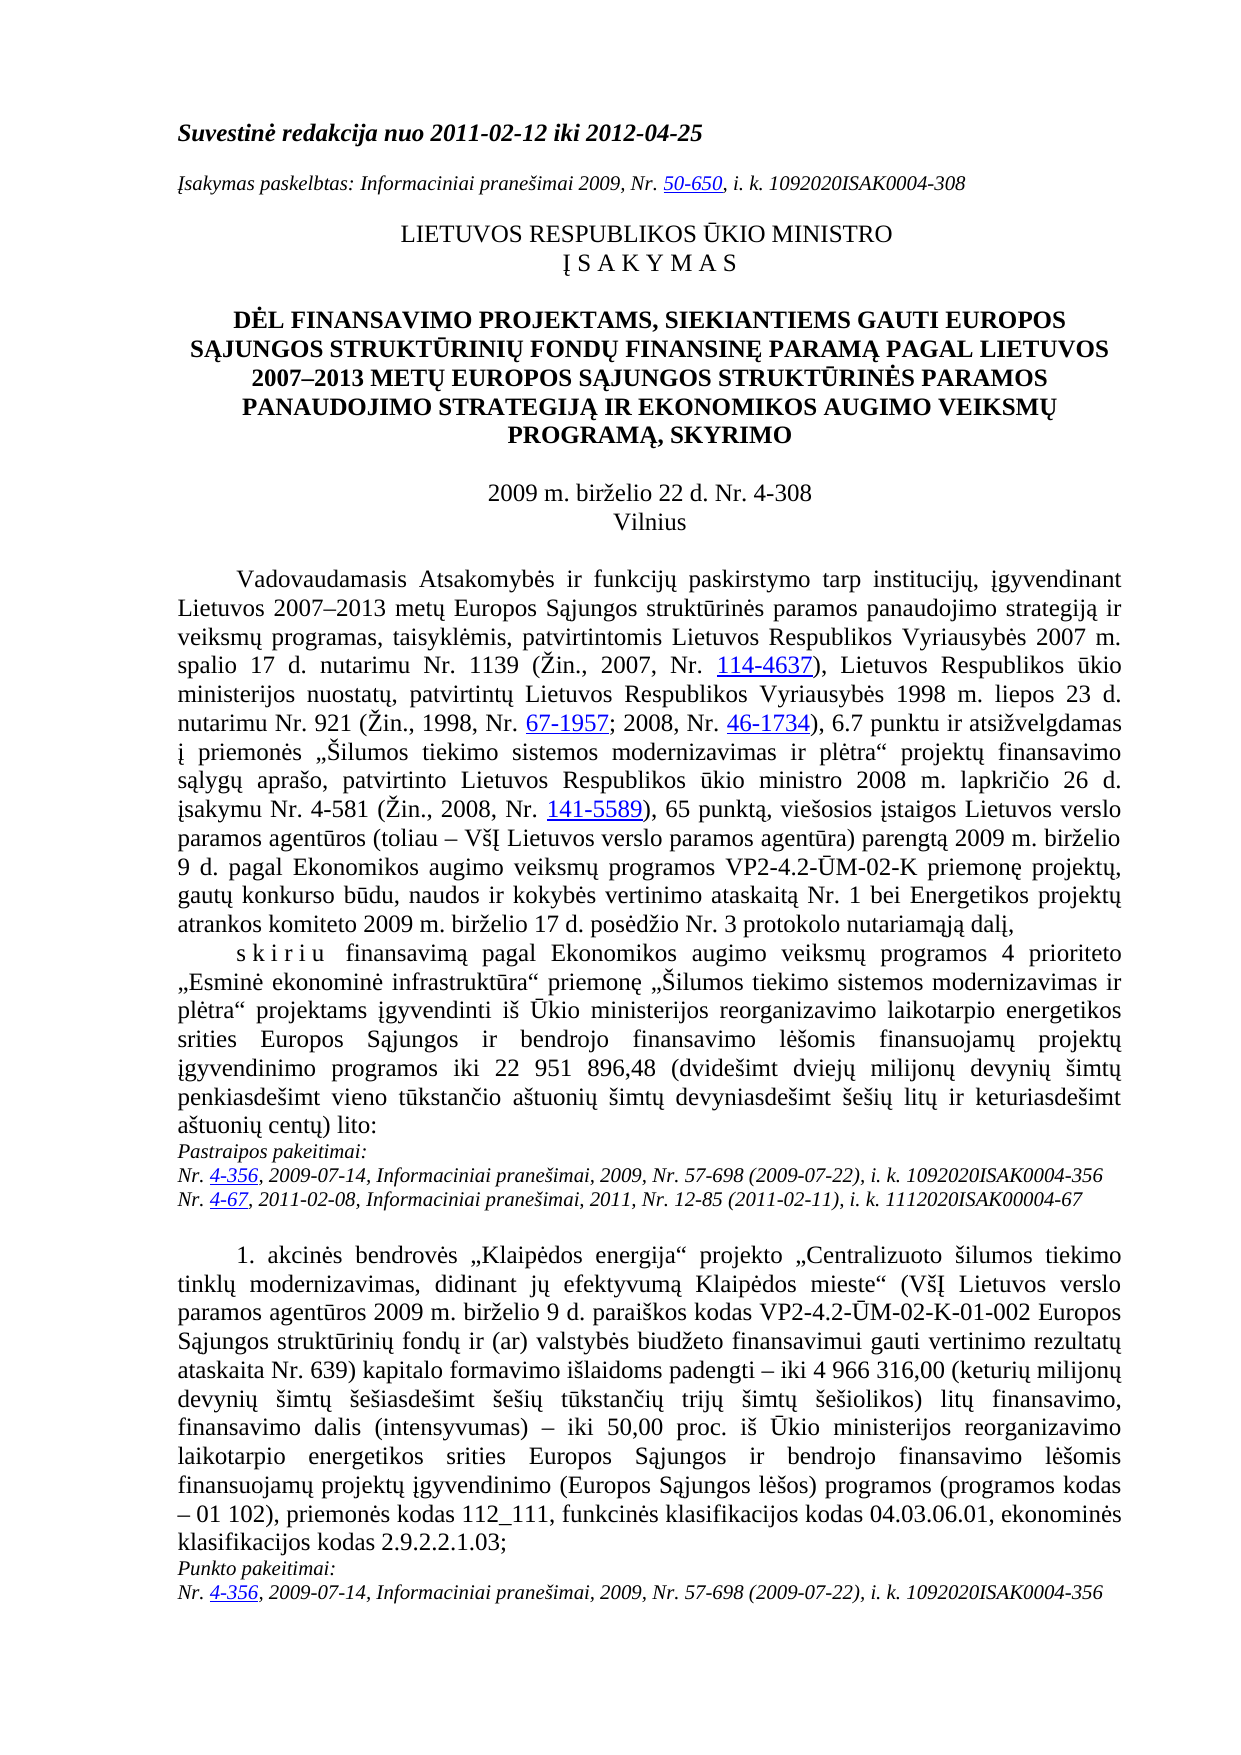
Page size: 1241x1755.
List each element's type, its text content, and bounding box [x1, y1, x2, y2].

text 1. akcinės bendrovės „Klaipėdos energija“ projekto „Centralizuoto šilumos tiekimo tinklų modernizavimas, didinant jų efektyvumą Klaipėdos mieste“ (VšĮ Lietuvos verslo paramos agentūros 2009 m. birželio 9 d. paraiškos kodas VP2-4.2-ŪM-02-K-01-002 Europos Sąjungos struktūrinių fondų ir (ar) valstybės biudžeto finansavimui gauti vertinimo rezultatų ataskaita Nr. 639) kapitalo formavimo išlaidoms padengti – iki 4 966 316,00 (keturių milijonų devynių šimtų šešiasdešimt šešių tūkstančių trijų šimtų šešiolikos) litų finansavimo, finansavimo dalis (intensyvumas) – iki 50,00 proc. iš Ūkio ministerijos reorganizavimo laikotarpio energetikos srities Europos Sąjungos ir bendrojo finansavimo lėšomis finansuojamų projektų įgyvendinimo (Europos Sąjungos lėšos) programos (programos kodas – 01 102), priemonės kodas 112_111, funkcinės klasifikacijos kodas 04.03.06.01, ekonominės klasifikacijos kodas 2.9.2.2.1.03; [177, 1240, 1122, 1556]
text ĮSAKYMAS [177, 248, 1122, 277]
text LIETUVOS RESPUBLIKOS ŪKIO MINISTRO [177, 219, 1122, 248]
text Nr. 4-356, 2009-07-14, Informaciniai pranešimai, 2009, Nr. 57-698 (2009-07-22), i. k. 1092020ISAK0004-356 [177, 1580, 1122, 1604]
text 2009 m. birželio 22 d. Nr. 4-308 [177, 478, 1122, 507]
text skiriu finansavimą pagal Ekonomikos augimo veiksmų programos 4 prioriteto „Esminė ekonominė infrastruktūra“ priemonę „Šilumos tiekimo sistemos modernizavimas ir plėtra“ projektams įgyvendinti iš Ūkio ministerijos reorganizavimo laikotarpio energetikos srities Europos Sąjungos ir bendrojo finansavimo lėšomis finansuojamų projektų įgyvendinimo programos iki 22 951 896,48 (dvidešimt dviejų milijonų devynių šimtų penkiasdešimt vieno tūkstančio aštuonių šimtų devyniasdešimt šešių litų ir keturiasdešimt aštuonių centų) lito: [177, 938, 1122, 1139]
text Pastraipos pakeitimai: [177, 1139, 1122, 1163]
text DĖL FINANSAVIMO PROJEKTAMS, SIEKIANTIEMS GAUTI EUROPOS SĄJUNGOS STRUKTŪRINIŲ FONDŲ FINANSINĘ PARAMĄ PAGAL LIETUVOS 2007–2013 METŲ EUROPOS SĄJUNGOS STRUKTŪRINĖS PARAMOS PANAUDOJIMO STRATEGIJĄ IR EKONOMIKOS AUGIMO VEIKSMŲ PROGRAMĄ, SKYRIMO [177, 305, 1122, 449]
text Nr. 4-67, 2011-02-08, Informaciniai pranešimai, 2011, Nr. 12-85 (2011-02-11), i. k. 1112020ISAK00004-67 [177, 1187, 1122, 1211]
text Vadovaudamasis Atsakomybės ir funkcijų paskirstymo tarp institucijų, įgyvendinant Lietuvos 2007–2013 metų Europos Sąjungos struktūrinės paramos panaudojimo strategiją ir veiksmų programas, taisyklėmis, patvirtintomis Lietuvos Respublikos Vyriausybės 2007 m. spalio 17 d. nutarimu Nr. 1139 (Žin., 2007, Nr. 114-4637), Lietuvos Respublikos ūkio ministerijos nuostatų, patvirtintų Lietuvos Respublikos Vyriausybės 1998 m. liepos 23 d. nutarimu Nr. 921 (Žin., 1998, Nr. 67-1957; 2008, Nr. 46-1734), 6.7 punktu ir atsižvelgdamas į priemonės „Šilumos tiekimo sistemos modernizavimas ir plėtra“ projektų finansavimo sąlygų aprašo, patvirtinto Lietuvos Respublikos ūkio ministro 2008 m. lapkričio 26 d. įsakymu Nr. 4-581 (Žin., 2008, Nr. 141-5589), 65 punktą, viešosios įstaigos Lietuvos verslo paramos agentūros (toliau – VšĮ Lietuvos verslo paramos agentūra) parengtą 2009 m. birželio 9 d. pagal Ekonomikos augimo veiksmų programos VP2-4.2-ŪM-02-K priemonę projektų, gautų konkurso būdu, naudos ir kokybės vertinimo ataskaitą Nr. 1 bei Energetikos projektų atrankos komiteto 2009 m. birželio 17 d. posėdžio Nr. 3 protokolo nutariamąją dalį, [177, 564, 1122, 938]
text Punkto pakeitimai: [177, 1556, 1122, 1580]
text Suvestinė redakcija nuo 2011-02-12 iki 2012-04-25 [177, 118, 1122, 147]
text Vilnius [177, 507, 1122, 535]
text Įsakymas paskelbtas: Informaciniai pranešimai 2009, Nr. 50-650, i. k. 1092020ISAK0004-308 [177, 171, 1122, 195]
text Nr. 4-356, 2009-07-14, Informaciniai pranešimai, 2009, Nr. 57-698 (2009-07-22), i. k. 1092020ISAK0004-356 [177, 1163, 1122, 1187]
